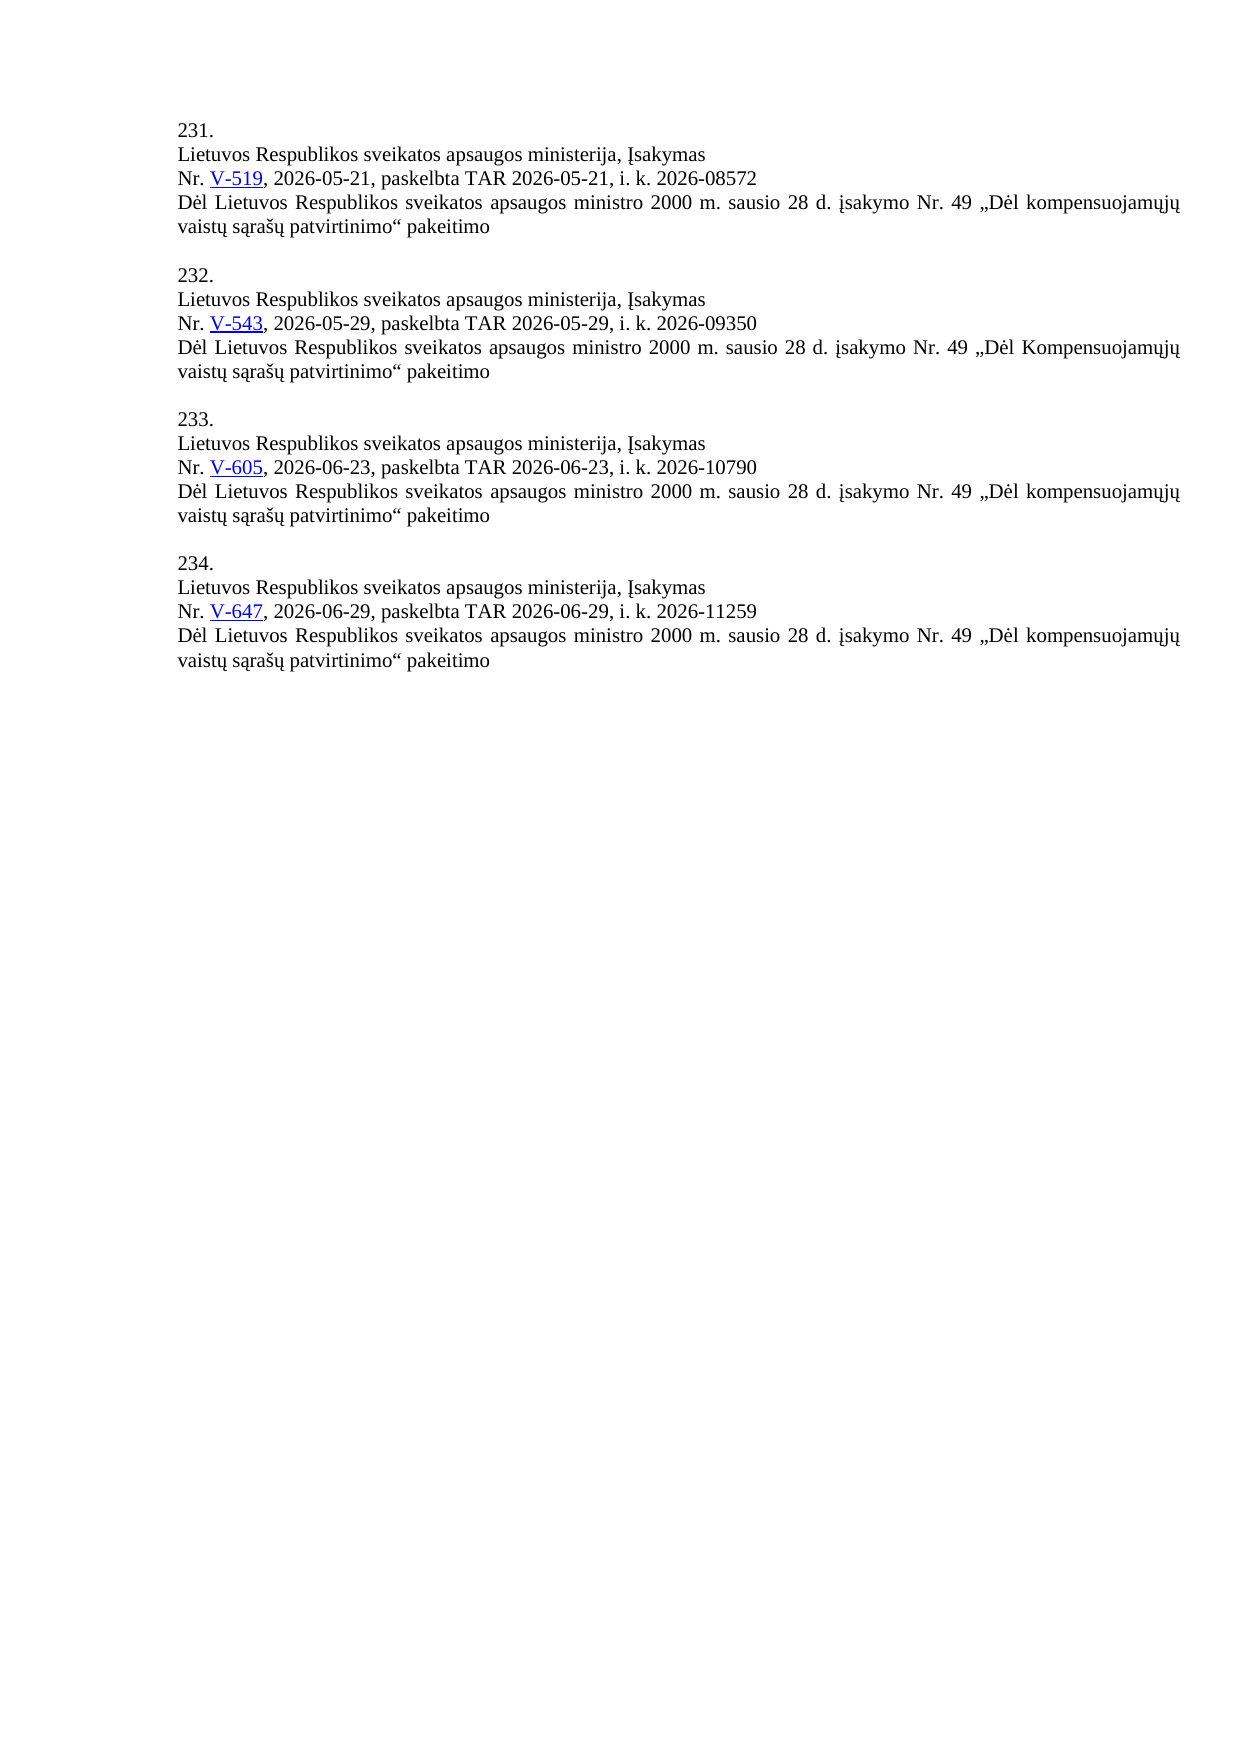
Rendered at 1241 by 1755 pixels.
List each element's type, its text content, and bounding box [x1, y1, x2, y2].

text Lietuvos Respublikos sveikatos apsaugos ministerija, Įsakymas [177, 287, 1181, 311]
text Nr. V-647, 2026-06-29, paskelbta TAR 2026-06-29, i. k. 2026-11259 [177, 599, 1181, 623]
text 232. [177, 262, 1181, 287]
text Dėl Lietuvos Respublikos sveikatos apsaugos ministro 2000 m. sausio 28 d. įsakymo Nr. 49 „Dėl kompensuojamųjų vaistų sąrašų patvirtinimo“ pakeitimo [177, 623, 1181, 672]
text Dėl Lietuvos Respublikos sveikatos apsaugos ministro 2000 m. sausio 28 d. įsakymo Nr. 49 „Dėl Kompensuojamųjų vaistų sąrašų patvirtinimo“ pakeitimo [177, 335, 1181, 383]
text 234. [177, 551, 1181, 575]
text Nr. V-605, 2026-06-23, paskelbta TAR 2026-06-23, i. k. 2026-10790 [177, 455, 1181, 479]
text 231. [177, 118, 1181, 142]
text Lietuvos Respublikos sveikatos apsaugos ministerija, Įsakymas [177, 142, 1181, 166]
text Dėl Lietuvos Respublikos sveikatos apsaugos ministro 2000 m. sausio 28 d. įsakymo Nr. 49 „Dėl kompensuojamųjų vaistų sąrašų patvirtinimo“ pakeitimo [177, 190, 1181, 238]
text Nr. V-519, 2026-05-21, paskelbta TAR 2026-05-21, i. k. 2026-08572 [177, 166, 1181, 190]
text Nr. V-543, 2026-05-29, paskelbta TAR 2026-05-29, i. k. 2026-09350 [177, 311, 1181, 335]
text Lietuvos Respublikos sveikatos apsaugos ministerija, Įsakymas [177, 431, 1181, 455]
text Dėl Lietuvos Respublikos sveikatos apsaugos ministro 2000 m. sausio 28 d. įsakymo Nr. 49 „Dėl kompensuojamųjų vaistų sąrašų patvirtinimo“ pakeitimo [177, 479, 1181, 527]
text Lietuvos Respublikos sveikatos apsaugos ministerija, Įsakymas [177, 575, 1181, 599]
text 233. [177, 407, 1181, 431]
